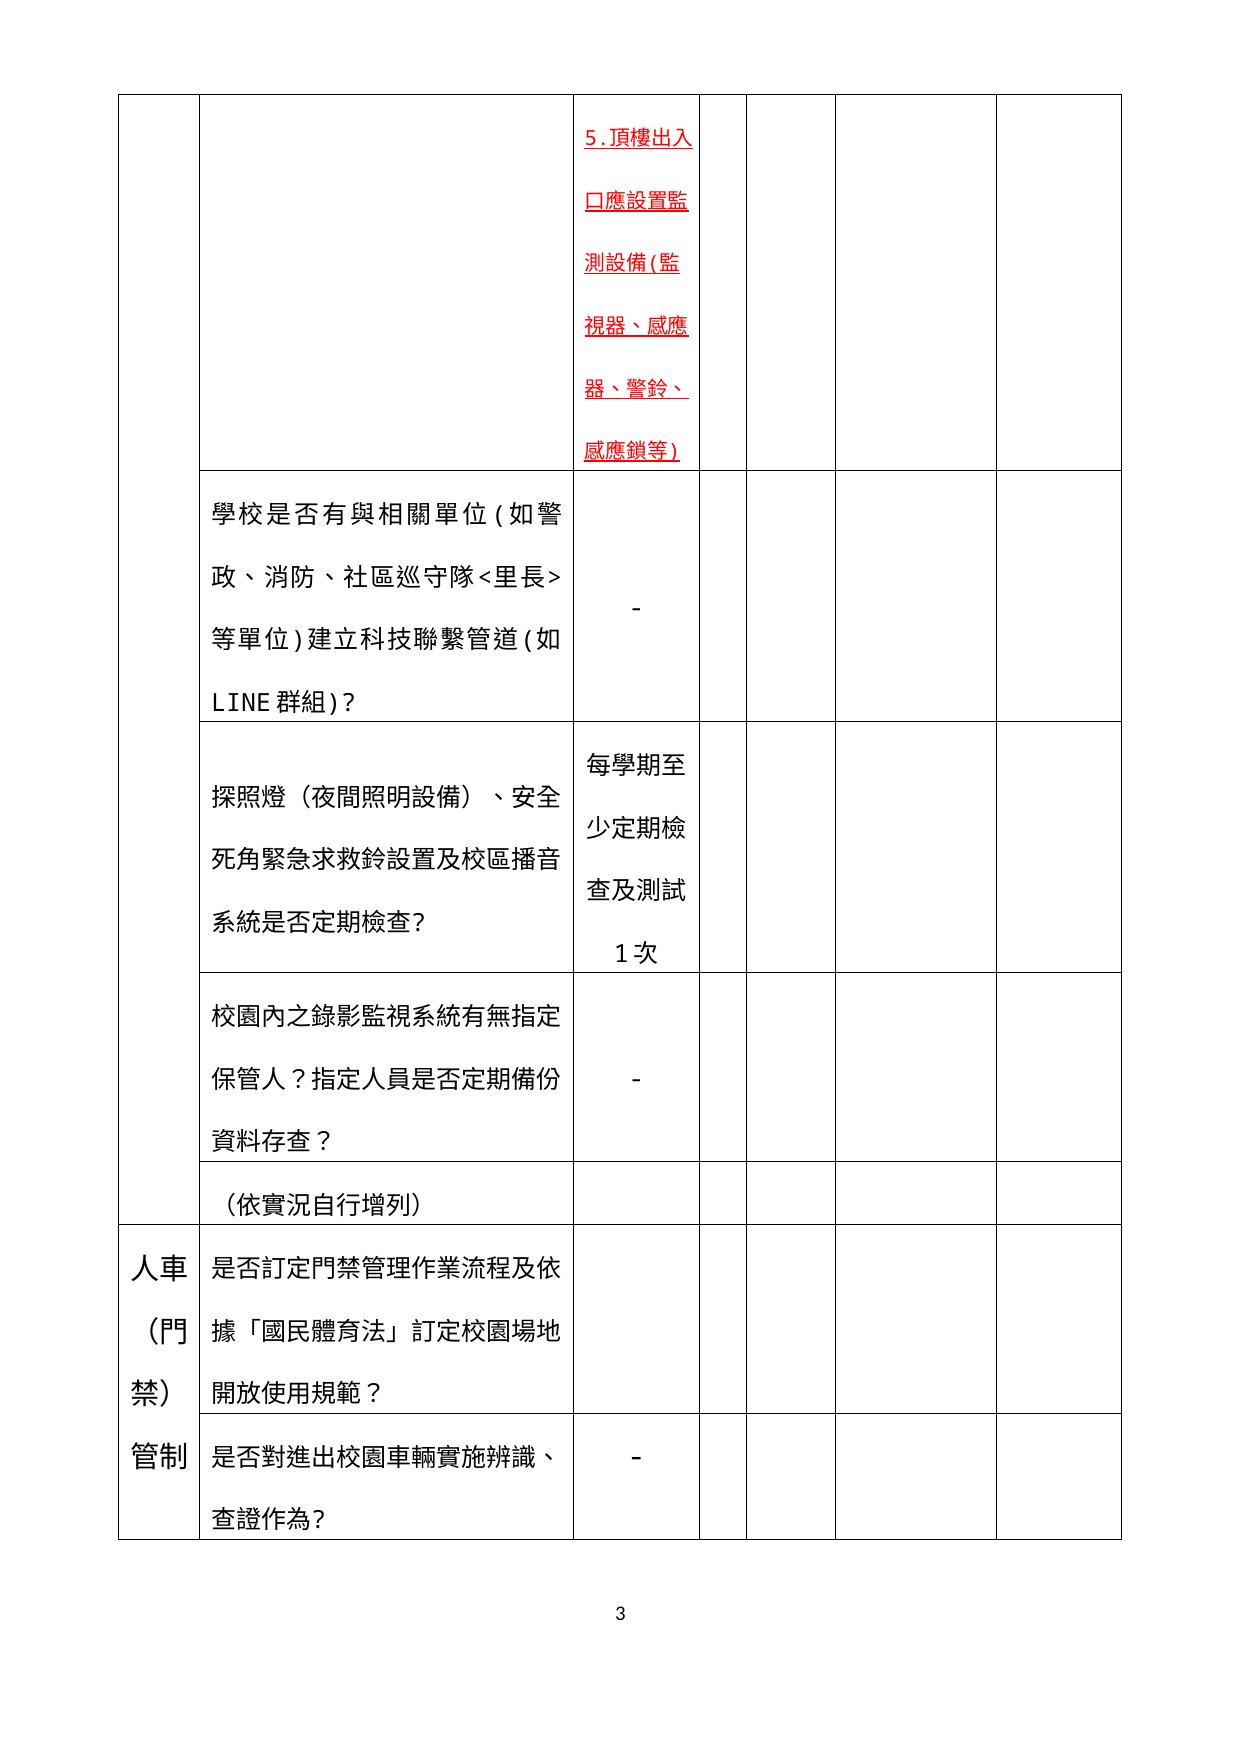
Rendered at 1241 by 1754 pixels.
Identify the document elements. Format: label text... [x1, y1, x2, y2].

table_cell [836, 1414, 996, 1539]
table_cell [747, 1162, 835, 1224]
table_cell [747, 1225, 835, 1413]
table_cell [747, 95, 835, 470]
table_cell 探照燈（夜間照明設備）、安全死角緊急求救鈴設置及校區播音系統是否定期檢查? [200, 722, 573, 972]
table_cell [836, 1225, 996, 1413]
table_cell [700, 1225, 746, 1413]
table_cell [747, 471, 835, 721]
table_cell [747, 973, 835, 1161]
table_cell [836, 973, 996, 1161]
table_cell [700, 95, 746, 470]
table_cell [997, 95, 1121, 470]
table_cell [997, 1225, 1121, 1413]
table_cell [200, 95, 573, 470]
table_cell [574, 1162, 699, 1224]
table_cell 5.頂樓出入口應設置監測設備(監視器、感應器、警鈴、感應鎖等) [574, 95, 699, 470]
table_cell [700, 973, 746, 1161]
table_cell [700, 722, 746, 972]
table_cell （依實況自行增列） [200, 1162, 573, 1224]
table_cell [836, 471, 996, 721]
table_cell [997, 471, 1121, 721]
table_cell - [574, 973, 699, 1161]
table_cell 每學期至少定期檢查及測試1次 [574, 722, 699, 972]
table_cell [119, 95, 199, 1224]
table_cell 是否對進出校園車輛實施辨識、查證作為? [200, 1414, 573, 1539]
table_cell [836, 1162, 996, 1224]
table_cell - [574, 471, 699, 721]
table_cell [747, 1414, 835, 1539]
table_cell - [574, 1414, 699, 1539]
table_cell [700, 1414, 746, 1539]
table_cell [700, 1162, 746, 1224]
table_cell [836, 722, 996, 972]
table_cell [574, 1225, 699, 1413]
table_cell [997, 722, 1121, 972]
table_cell [997, 1162, 1121, 1224]
table_cell [997, 973, 1121, 1161]
table_cell [700, 471, 746, 721]
table_cell 是否訂定門禁管理作業流程及依據「國民體育法」訂定校園場地開放使用規範？ [200, 1225, 573, 1413]
table_cell 人車（門禁）管制 [119, 1225, 199, 1539]
table_cell [836, 95, 996, 470]
table_cell 學校是否有與相關單位(如警政、消防、社區巡守隊<里長>等單位)建立科技聯繫管道(如LINE群組)? [200, 471, 573, 721]
table_cell [997, 1414, 1121, 1539]
table_cell 校園內之錄影監視系統有無指定保管人？指定人員是否定期備份資料存查？ [200, 973, 573, 1161]
table_cell [747, 722, 835, 972]
